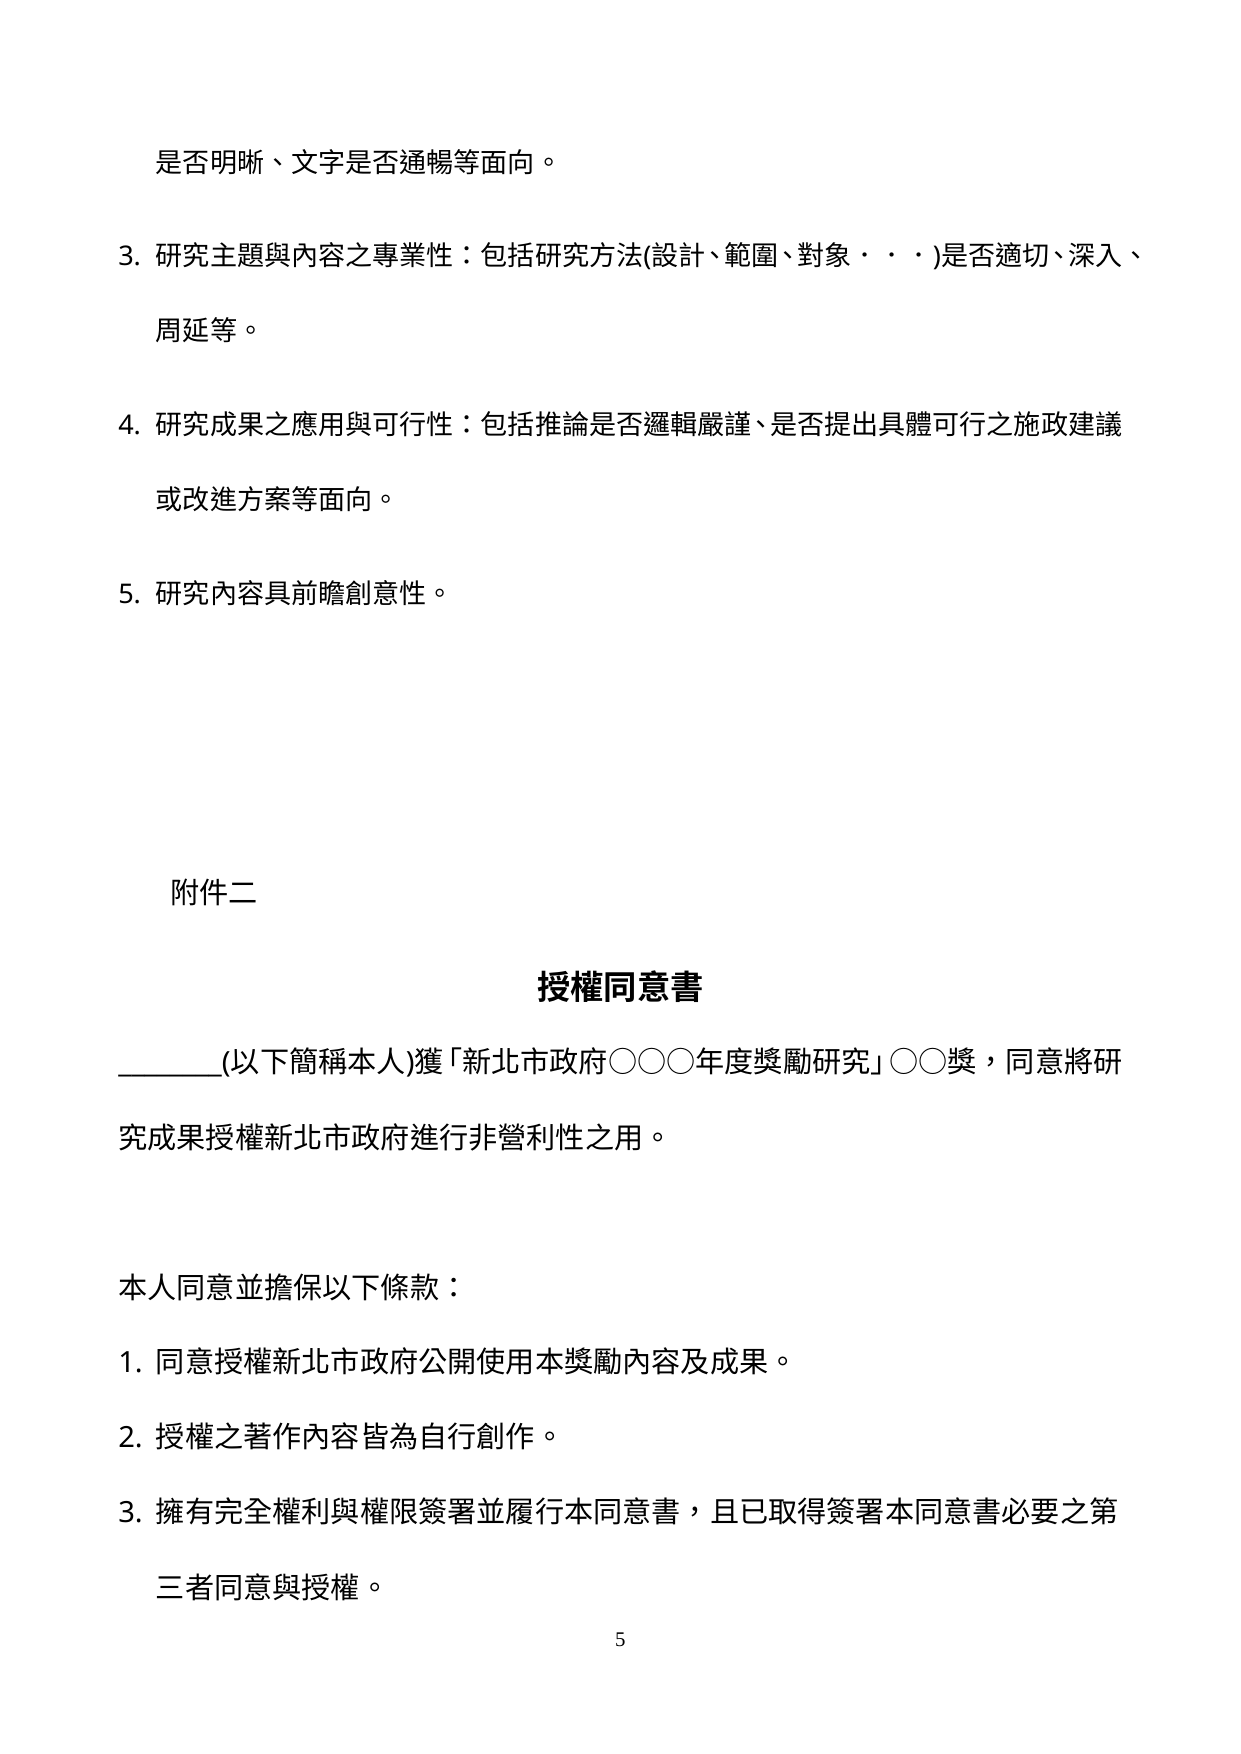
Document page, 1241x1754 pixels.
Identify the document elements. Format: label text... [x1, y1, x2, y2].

text 本人同意並擔保以下條款： [118, 1248, 1122, 1323]
text [140, 863, 288, 935]
list 同意授權新北市政府公開使用本獎勵內容及成果。 [118, 1323, 1122, 1398]
text 授權同意書 [118, 948, 1122, 1023]
list 擁有完全權利與權限簽署並履行本同意書，且已取得簽署本同意書必要之第三者同意與授權。 [118, 1473, 1122, 1623]
list 研究成果之應用與可行性：包括推論是否邏輯嚴謹、是否提出具體可行之施政建議或改進方案等面向。 [118, 385, 1122, 535]
list 研究內容具前瞻創意性。 [118, 554, 1122, 629]
text ________(以下簡稱本人)獲「新北市政府○○○年度獎勵研究」○○獎，同意將研究成果授權新北市政府進行非營利性之用。 [118, 1023, 1122, 1173]
list 授權之著作內容皆為自行創作。 [118, 1398, 1122, 1473]
list 是否明晰、文字是否通暢等面向。 [118, 123, 1122, 198]
text 附件二 [155, 870, 273, 912]
list 研究主題與內容之專業性：包括研究方法(設計、範圍、對象．．．)是否適切、深入、周延等。 [118, 217, 1122, 367]
